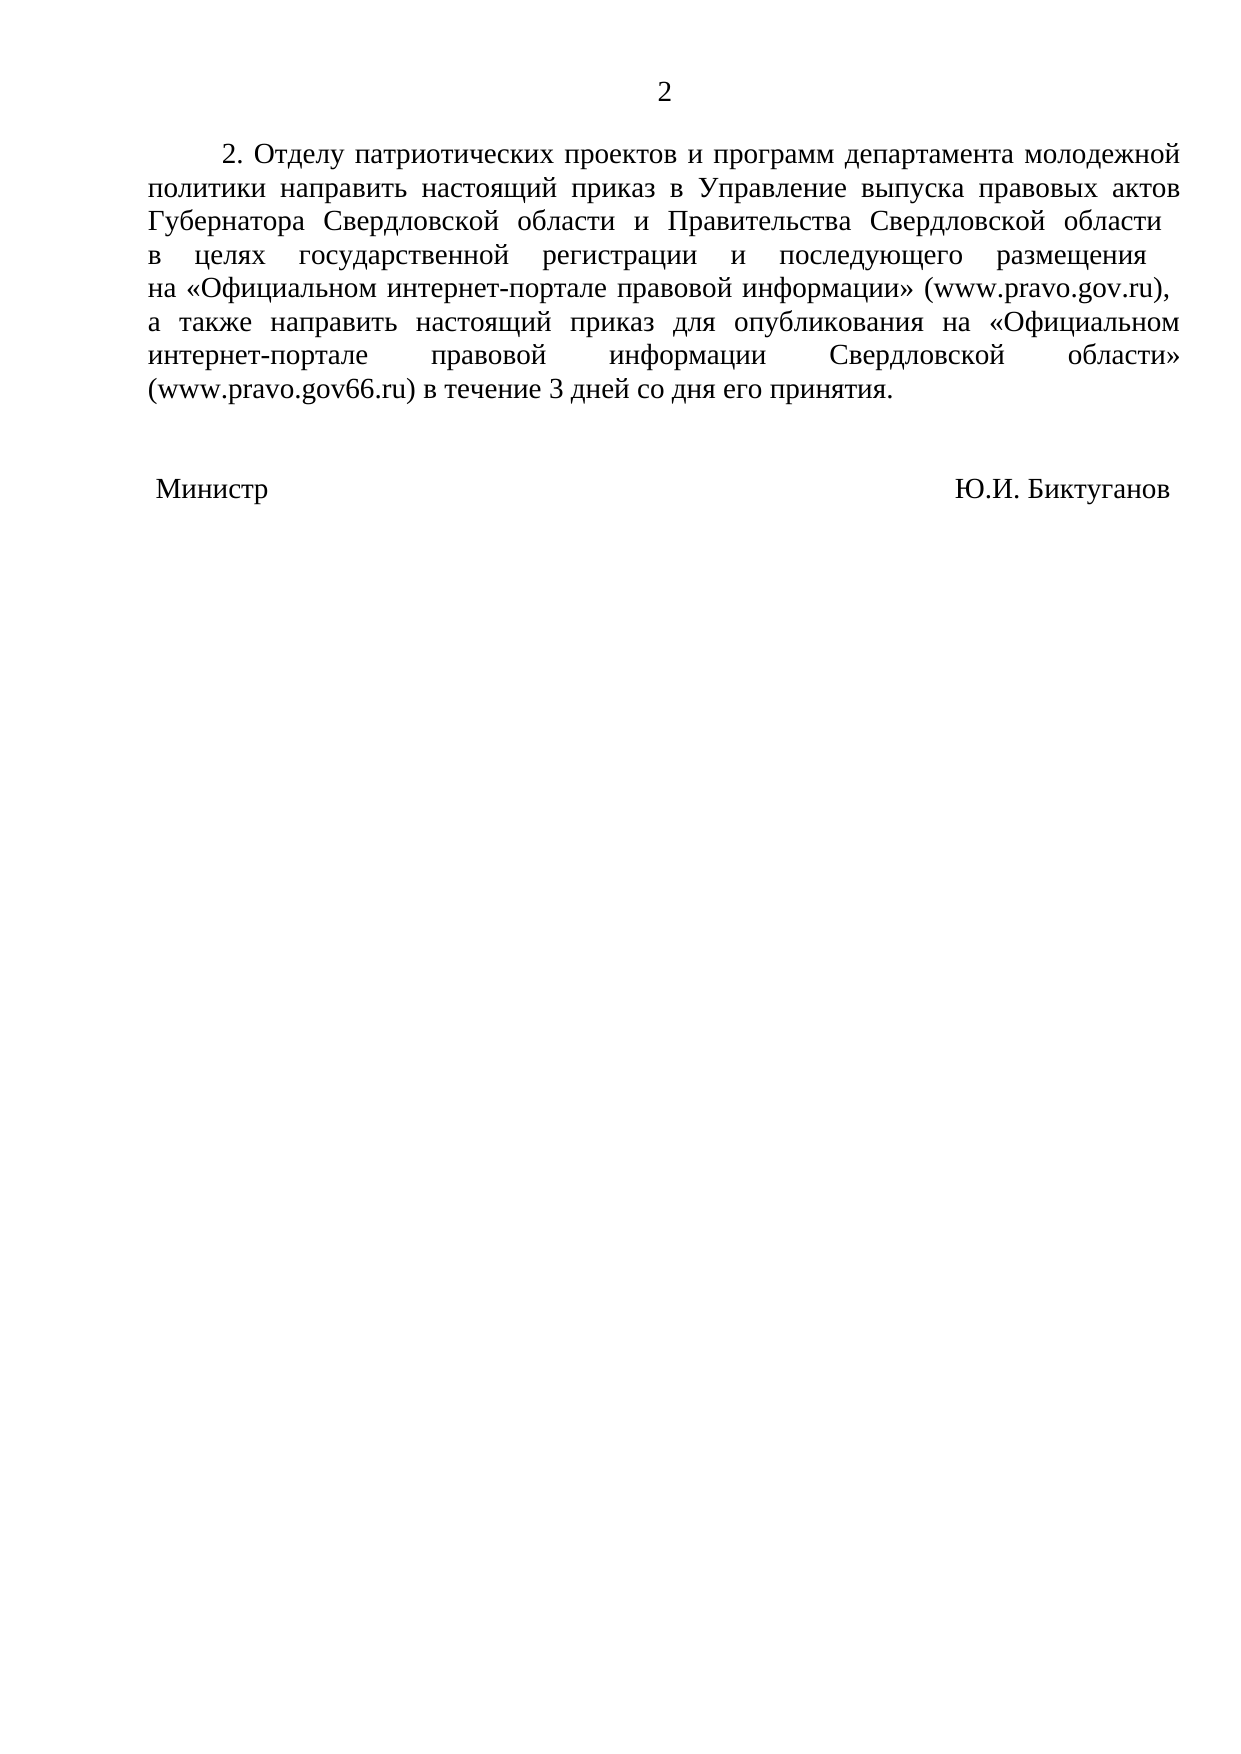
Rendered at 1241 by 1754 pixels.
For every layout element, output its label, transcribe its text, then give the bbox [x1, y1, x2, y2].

table_cell [498, 505, 837, 541]
table_header Ю.И. Биктуганов [837, 405, 1181, 505]
table_header [498, 405, 837, 505]
table_header Министр [144, 405, 498, 505]
table_cell [144, 505, 498, 541]
table_cell [837, 505, 1181, 541]
text 2. Отделу патриотических проектов и программ департамента молодежной политики направить настоящий приказ в Управление выпуска правовых актов Губернатора Свердловской области и Правительства Свердловской области в целях государственной регистрации и последующего размещения на «Официальном интернет-портале правовой информации» (www.pravo.gov.ru), а также направить настоящий приказ для опубликования на «Официальном интернет-портале правовой информации Свердловской области» (www.pravo.gov66.ru) в течение 3 дней со дня его принятия. [148, 136, 1181, 404]
